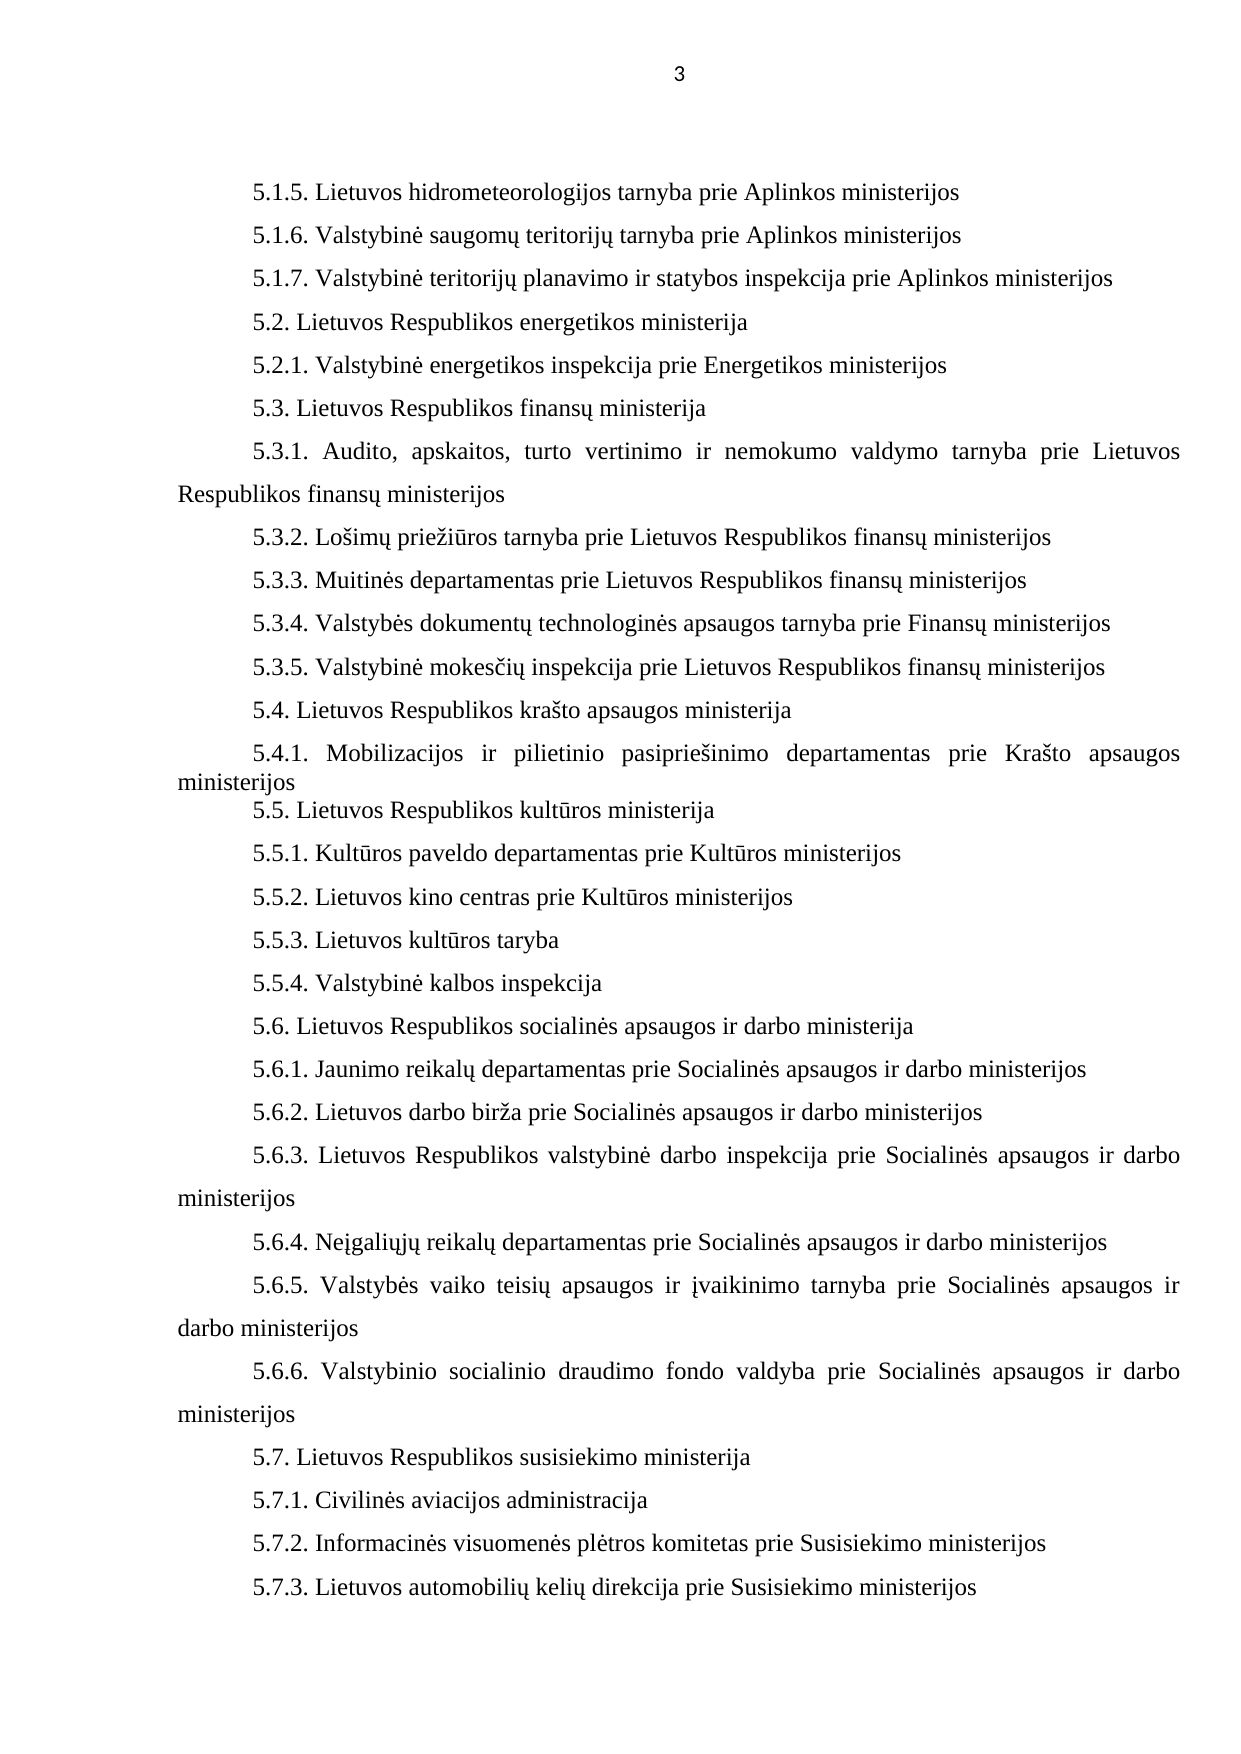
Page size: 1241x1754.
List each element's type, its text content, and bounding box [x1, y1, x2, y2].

text 5.4. Lietuvos Respublikos krašto apsaugos ministerija [177, 695, 1181, 723]
text 5.6.3. Lietuvos Respublikos valstybinė darbo inspekcija prie Socialinės apsaugos ir darbo ministerijos [177, 1140, 1181, 1212]
text 5.1.6. Valstybinė saugomų teritorijų tarnyba prie Aplinkos ministerijos [177, 220, 1181, 249]
text 5.5. Lietuvos Respublikos kultūros ministerija [177, 795, 1181, 824]
text 5.6. Lietuvos Respublikos socialinės apsaugos ir darbo ministerija [177, 1011, 1181, 1040]
text 5.7.2. Informacinės visuomenės plėtros komitetas prie Susisiekimo ministerijos [177, 1528, 1181, 1557]
text 5.3. Lietuvos Respublikos finansų ministerija [177, 393, 1181, 422]
text 5.5.3. Lietuvos kultūros taryba [177, 925, 1181, 953]
text 5.4.1. Mobilizacijos ir pilietinio pasipriešinimo departamentas prie Krašto apsaugos ministerijos [177, 738, 1181, 795]
text 5.2. Lietuvos Respublikos energetikos ministerija [177, 307, 1181, 335]
text 5.5.1. Kultūros paveldo departamentas prie Kultūros ministerijos [177, 838, 1181, 867]
text 5.1.5. Lietuvos hidrometeorologijos tarnyba prie Aplinkos ministerijos [177, 177, 1181, 206]
text 5.6.2. Lietuvos darbo birža prie Socialinės apsaugos ir darbo ministerijos [177, 1097, 1181, 1126]
text 5.3.4. Valstybės dokumentų technologinės apsaugos tarnyba prie Finansų ministerijos [177, 608, 1181, 637]
text 5.3.5. Valstybinė mokesčių inspekcija prie Lietuvos Respublikos finansų ministerijos [177, 652, 1181, 680]
text 5.1.7. Valstybinė teritorijų planavimo ir statybos inspekcija prie Aplinkos ministerijos [177, 263, 1181, 292]
text 5.7. Lietuvos Respublikos susisiekimo ministerija [177, 1442, 1181, 1471]
text 5.3.1. Audito, apskaitos, turto vertinimo ir nemokumo valdymo tarnyba prie Lietuvos Respublikos finansų ministerijos [177, 436, 1181, 508]
text 5.5.2. Lietuvos kino centras prie Kultūros ministerijos [177, 882, 1181, 910]
text 5.3.3. Muitinės departamentas prie Lietuvos Respublikos finansų ministerijos [177, 565, 1181, 594]
text 5.5.4. Valstybinė kalbos inspekcija [177, 968, 1181, 997]
text 5.7.3. Lietuvos automobilių kelių direkcija prie Susisiekimo ministerijos [177, 1572, 1181, 1600]
text 5.2.1. Valstybinė energetikos inspekcija prie Energetikos ministerijos [177, 350, 1181, 378]
text 5.7.1. Civilinės aviacijos administracija [177, 1485, 1181, 1514]
text 5.6.1. Jaunimo reikalų departamentas prie Socialinės apsaugos ir darbo ministerijos [177, 1054, 1181, 1083]
text 5.6.5. Valstybės vaiko teisių apsaugos ir įvaikinimo tarnyba prie Socialinės apsaugos ir darbo ministerijos [177, 1270, 1181, 1342]
text 5.6.4. Neįgaliųjų reikalų departamentas prie Socialinės apsaugos ir darbo ministerijos [177, 1227, 1181, 1255]
text 5.3.2. Lošimų priežiūros tarnyba prie Lietuvos Respublikos finansų ministerijos [177, 522, 1181, 551]
text 5.6.6. Valstybinio socialinio draudimo fondo valdyba prie Socialinės apsaugos ir darbo ministerijos [177, 1356, 1181, 1428]
